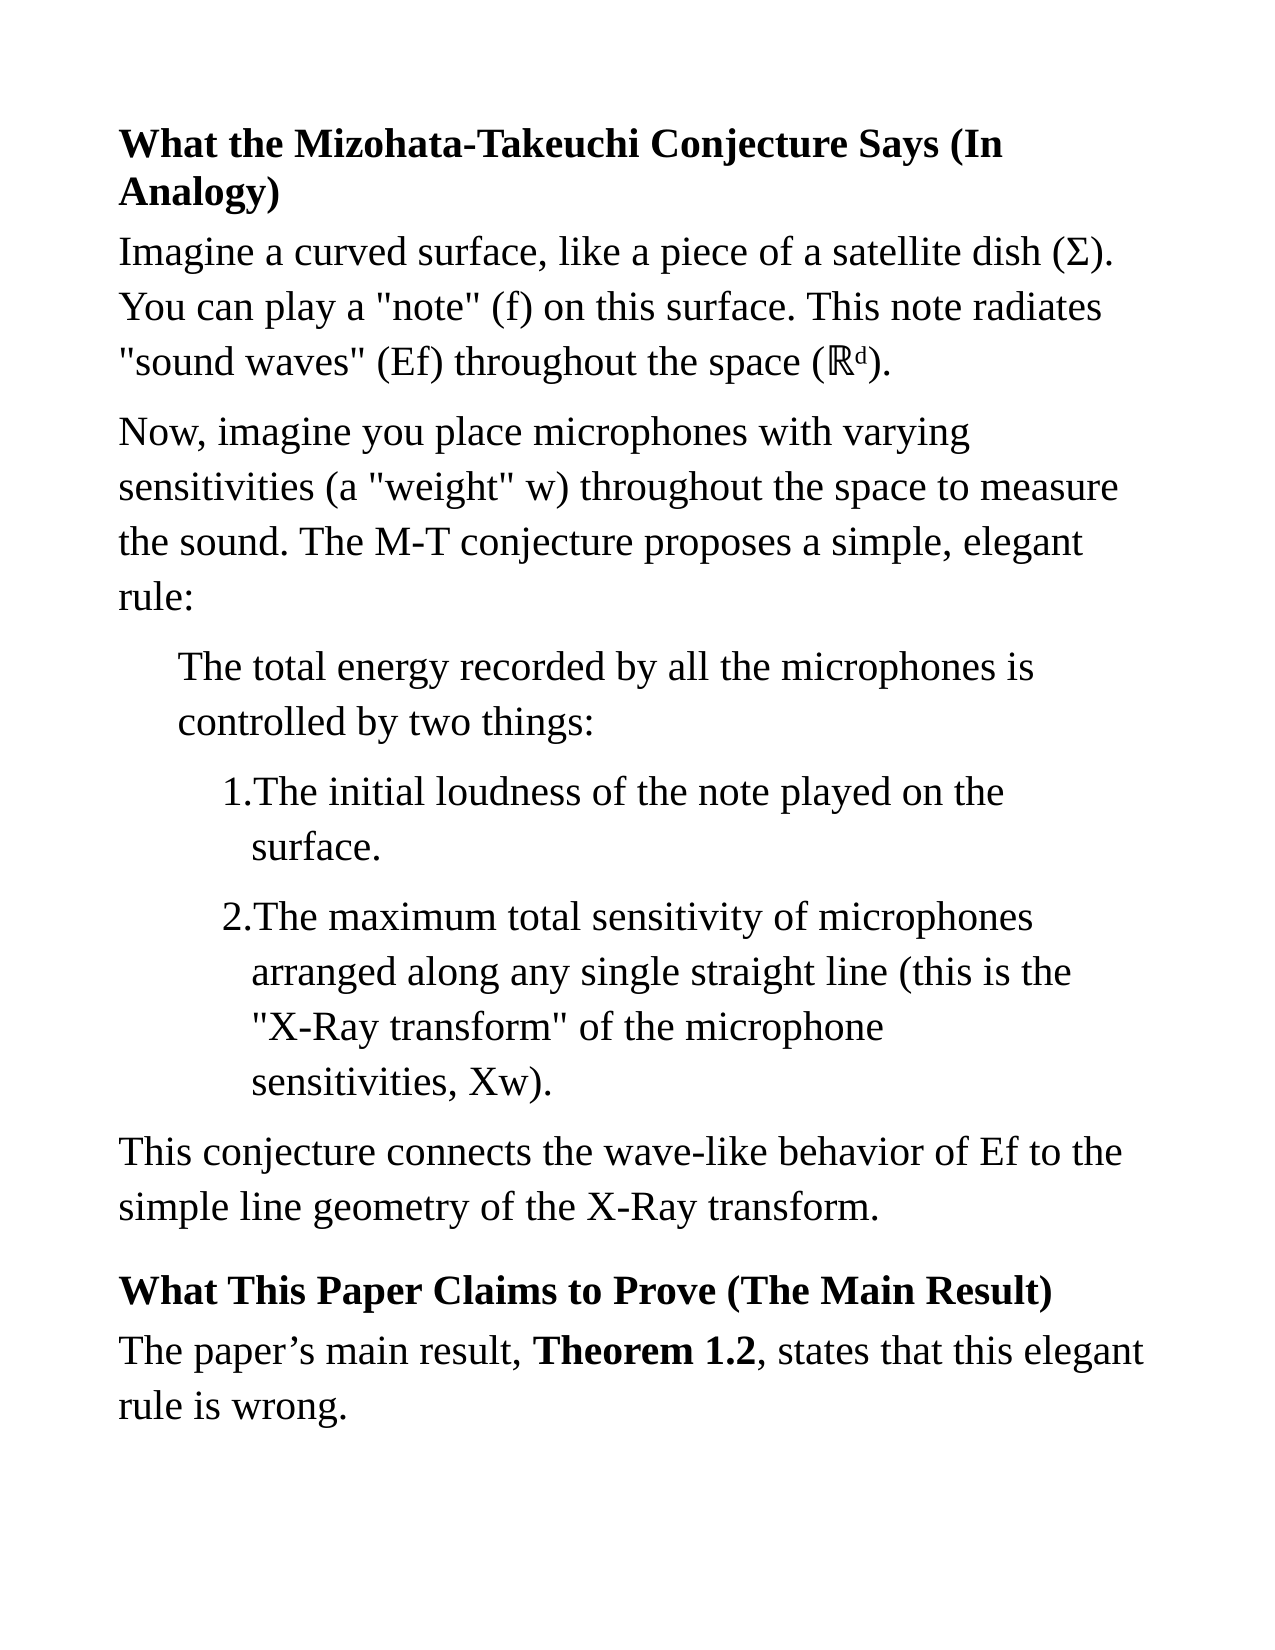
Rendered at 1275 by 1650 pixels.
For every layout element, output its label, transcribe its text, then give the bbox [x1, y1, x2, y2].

text This conjecture connects the wave-like behavior of Ef to the simple line geometry of the X-Ray transform. [118, 1126, 1157, 1229]
list The maximum total sensitivity of microphones arranged along any single straight line (this is the "X-Ray transform" of the microphone sensitivities, Xw). [222, 891, 1098, 1104]
subtitle What This Paper Claims to Prove (The Main Result) [118, 1265, 1157, 1313]
text The total energy recorded by all the microphones is controlled by two things: [177, 641, 1098, 744]
text Now, imagine you place microphones with varying sensitivities (a "weight" w) throughout the space to measure the sound. The M-T conjecture proposes a simple, elegant rule: [118, 406, 1157, 619]
text Imagine a curved surface, like a piece of a satellite dish (Σ). You can play a "note" (f) on this surface. This note radiates "sound waves" (Ef) throughout the space (ℝᵈ). [118, 226, 1157, 384]
list The initial loudness of the note played on the surface. [222, 766, 1098, 869]
text The paper’s main result, Theorem 1.2, states that this elegant rule is wrong. [118, 1326, 1157, 1429]
subtitle What the Mizohata-Takeuchi Conjecture Says (In Analogy) [118, 118, 1157, 214]
